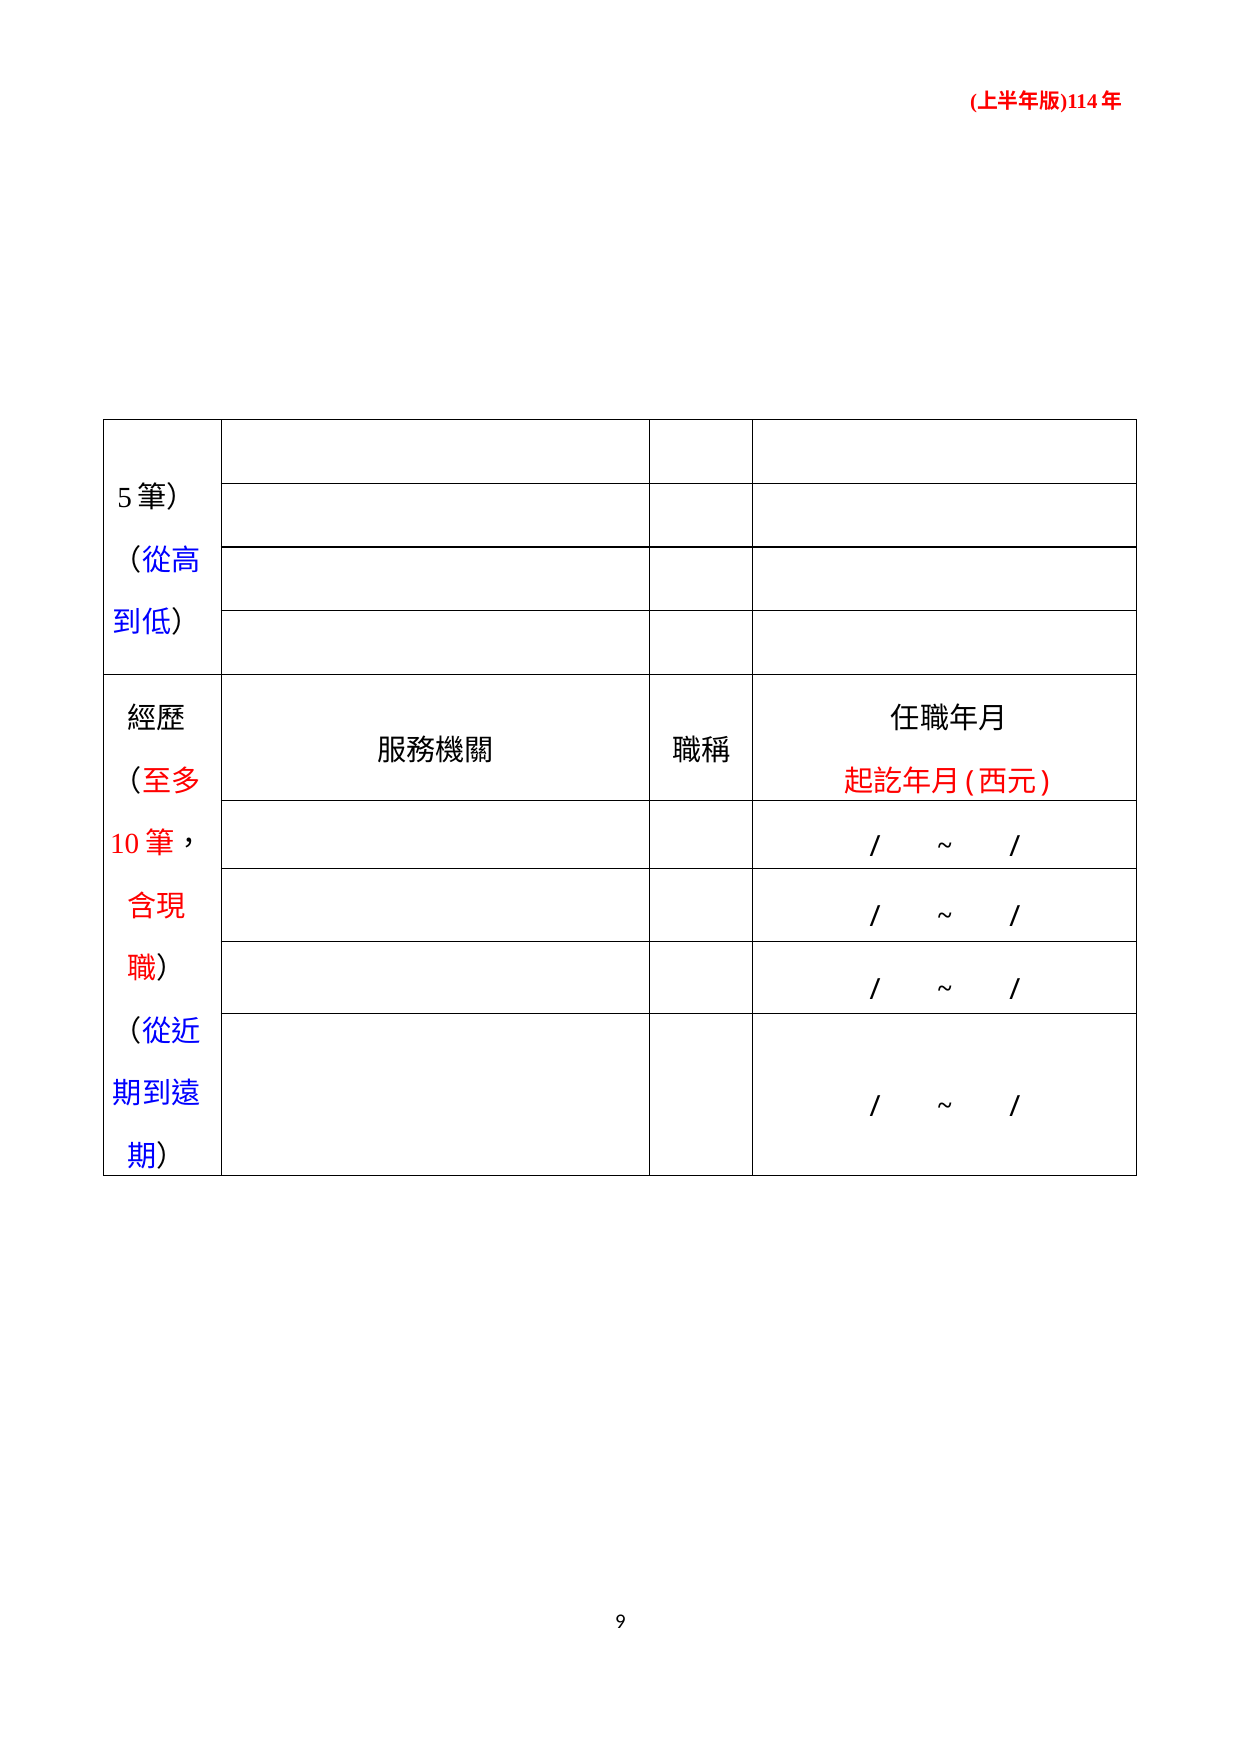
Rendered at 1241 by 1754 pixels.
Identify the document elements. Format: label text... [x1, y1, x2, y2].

table_cell / ~ / [753, 942, 1136, 1013]
table_cell / ~ / [753, 801, 1136, 868]
table_cell [753, 611, 1136, 673]
table_cell 服務機關 [222, 675, 649, 799]
table_cell 經歷 （至多10筆，含現職）（從近期到遠期） [104, 675, 221, 1174]
table_cell [650, 869, 752, 941]
table_cell [222, 484, 649, 546]
table_cell [222, 942, 649, 1013]
table_cell [753, 420, 1136, 483]
table_cell [650, 484, 752, 546]
table_cell [650, 1014, 752, 1174]
table_cell [650, 420, 752, 483]
table_cell [650, 611, 752, 673]
table_cell [753, 484, 1136, 546]
table_cell [222, 548, 649, 610]
table_cell 職稱 [650, 675, 752, 799]
table_cell / ~ / [753, 869, 1136, 941]
table_cell [222, 869, 649, 941]
table_cell [222, 801, 649, 868]
table_cell [753, 548, 1136, 610]
table_cell [650, 548, 752, 610]
table_cell 任職年月 起訖年月(西元) [753, 675, 1136, 799]
table_cell [222, 420, 649, 483]
table_cell [650, 942, 752, 1013]
table_cell / ~ / [753, 1014, 1136, 1174]
table_cell 5筆）（從高到低） [104, 420, 221, 673]
table_cell [222, 611, 649, 673]
table_cell [222, 1014, 649, 1174]
table_cell [650, 801, 752, 868]
